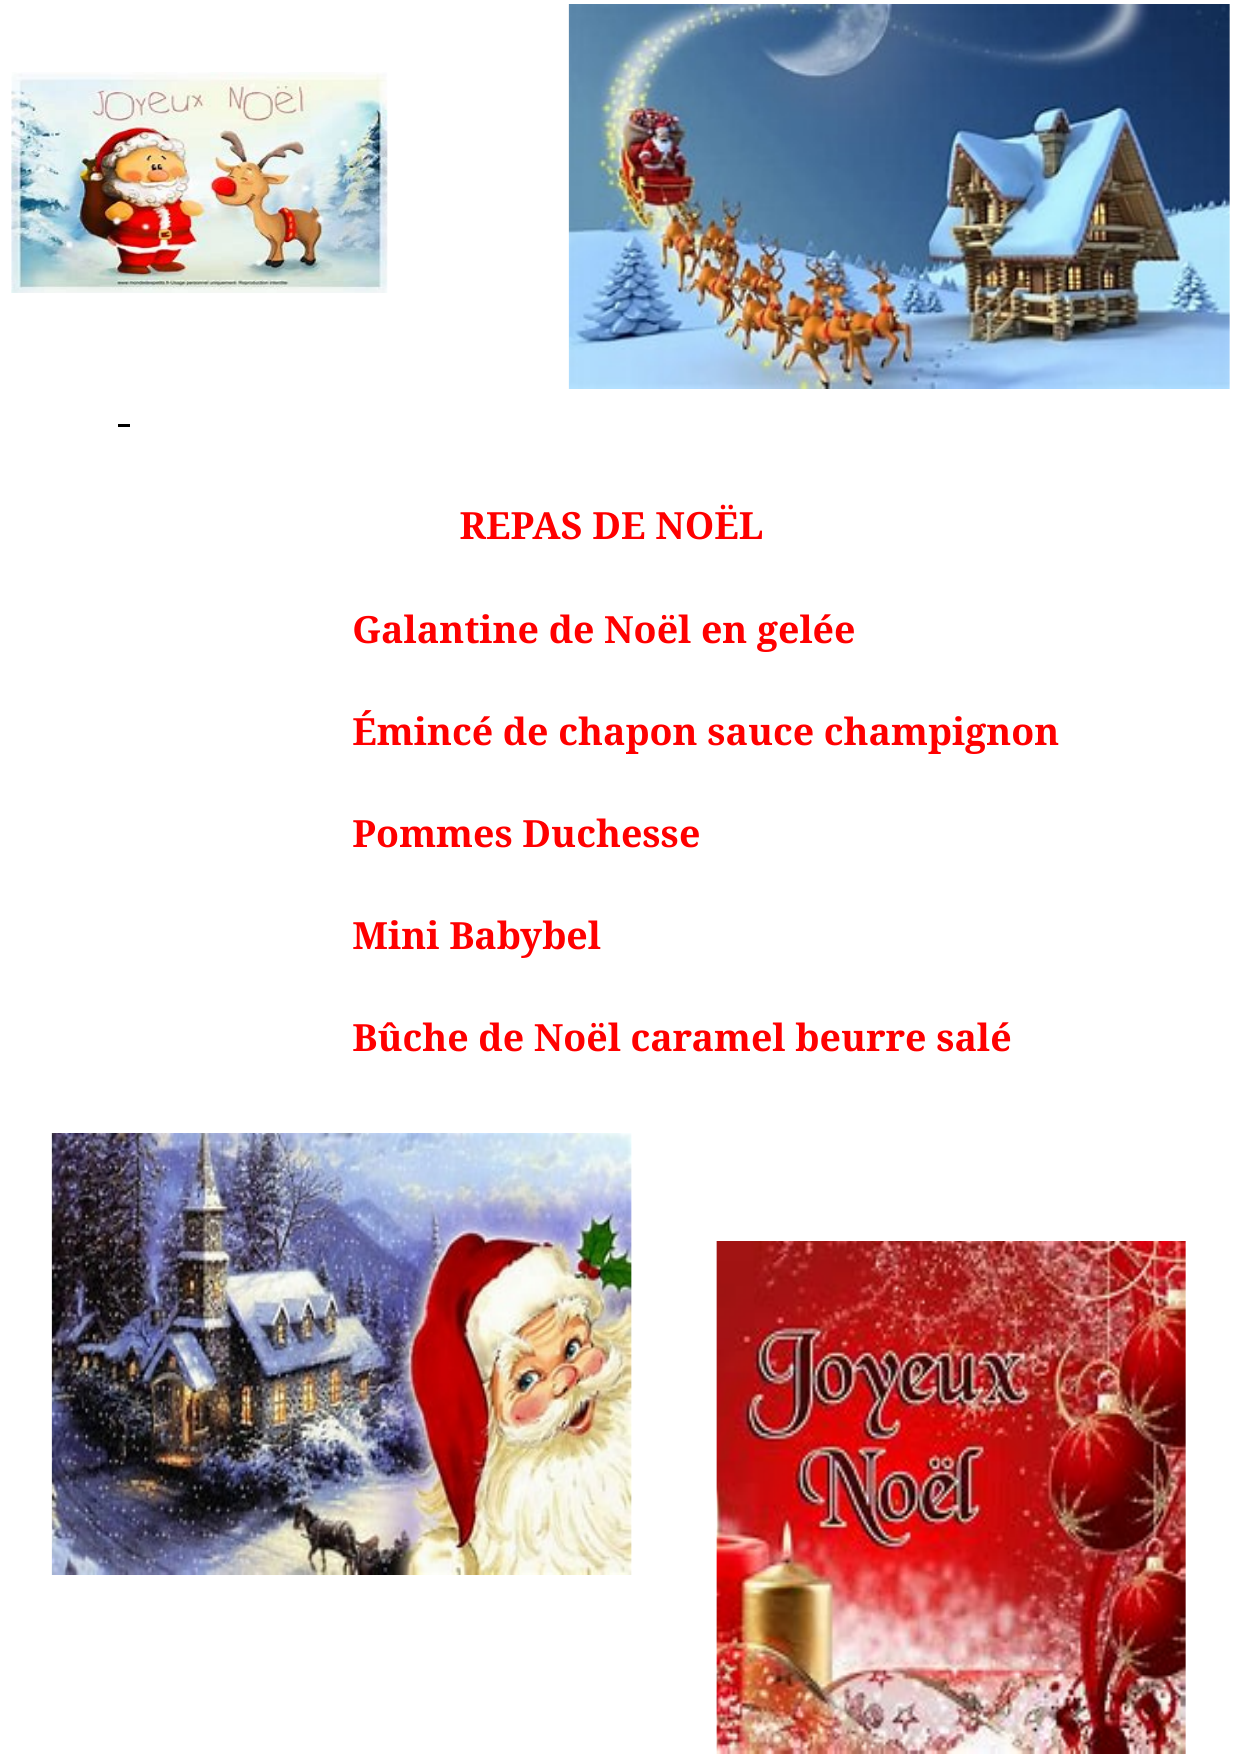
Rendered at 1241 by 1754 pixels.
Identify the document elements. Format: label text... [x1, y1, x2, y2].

picture [568, 4, 1230, 389]
text Mini Babybel [118, 909, 1122, 960]
picture [11, 72, 388, 293]
text REPAS DE NOËL [118, 492, 1122, 552]
text Pommes Duchesse [118, 807, 1122, 858]
text Bûche de Noël caramel beurre salé [118, 1011, 1122, 1062]
picture [51, 1133, 632, 1575]
text Galantine de Noël en gelée [118, 603, 1122, 654]
text Émincé de chapon sauce champignon [118, 705, 1122, 756]
picture [716, 1241, 1186, 1754]
